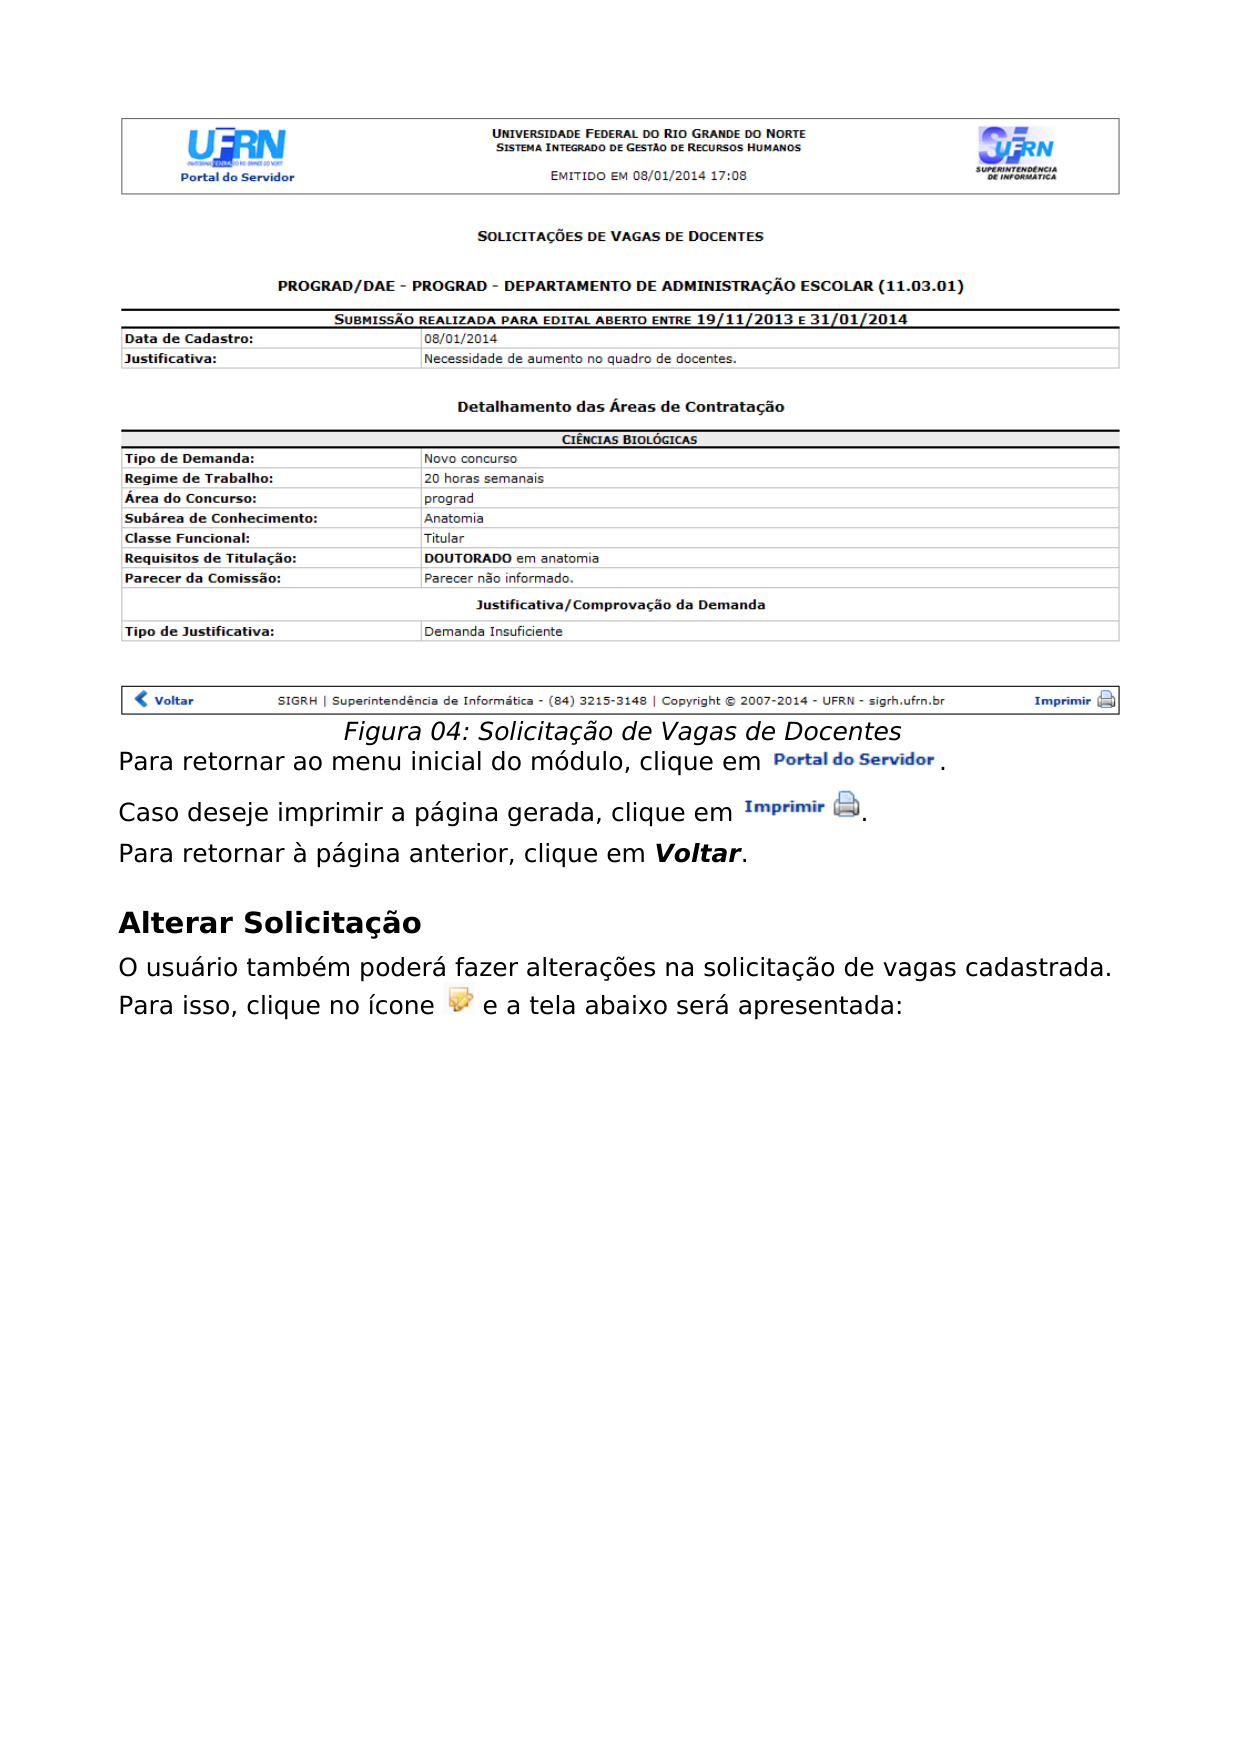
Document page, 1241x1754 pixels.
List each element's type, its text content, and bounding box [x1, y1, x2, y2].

text Caso deseje imprimir a página gerada, clique em . [118, 788, 1122, 827]
subtitle Alterar Solicitação [118, 906, 1122, 940]
text Figura 04: Solicitação de Vagas de Docentes [118, 718, 1122, 747]
picture [770, 749, 939, 770]
text O usuário também poderá fazer alterações na solicitação de vagas cadastrada. Para isso, clique no ícone e a tela abaixo será apresentada: [118, 953, 1122, 1021]
text Para retornar à página anterior, clique em Voltar. [118, 840, 1122, 869]
picture [118, 118, 1123, 718]
picture [741, 788, 861, 822]
text Para retornar ao menu inicial do módulo, clique em . [118, 747, 1122, 776]
picture [443, 982, 475, 1015]
